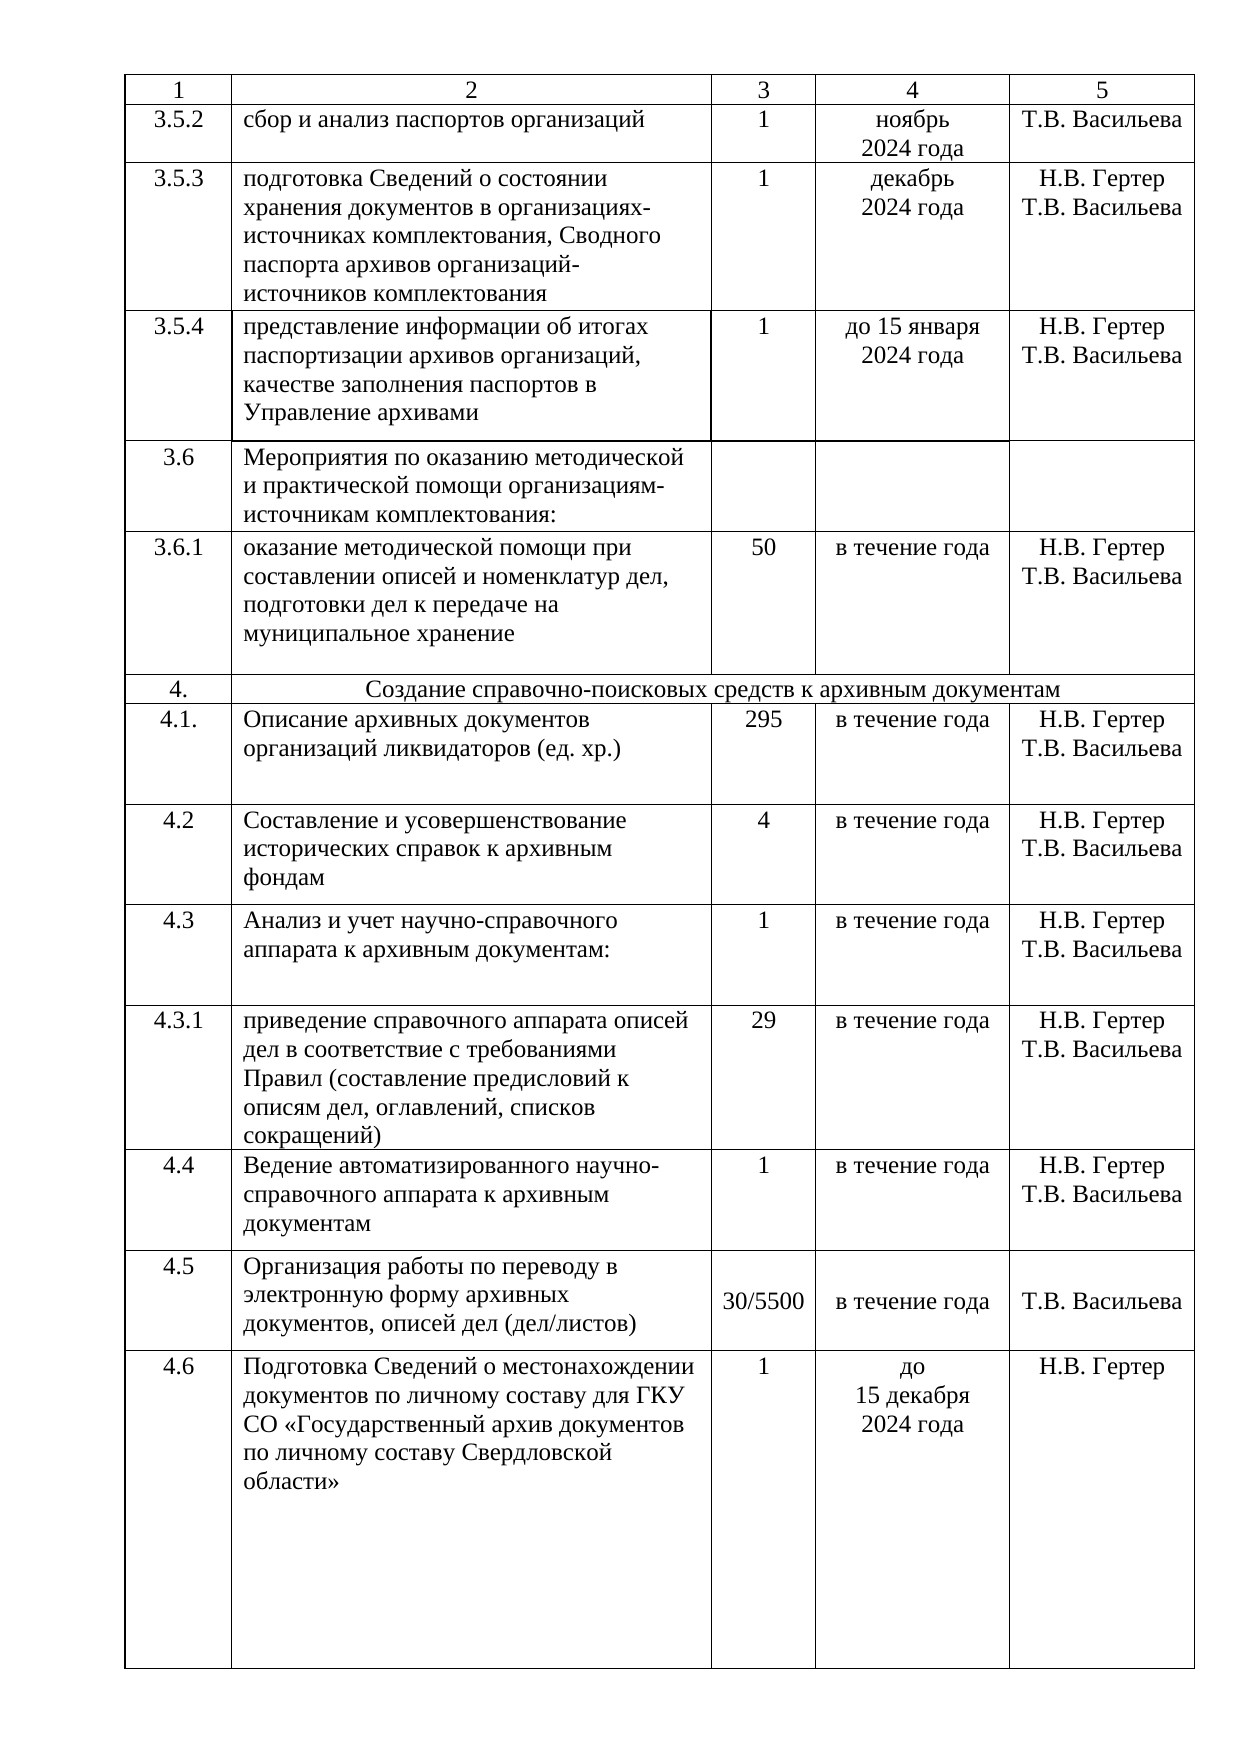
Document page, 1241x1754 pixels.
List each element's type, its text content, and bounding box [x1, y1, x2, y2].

table_header 4 [816, 75, 1009, 103]
table_cell Описание архивных документов организаций ликвидаторов (ед. хр.) [232, 704, 711, 804]
table_cell 3.5.3 [126, 163, 231, 310]
table_cell [816, 442, 1009, 531]
table_cell [712, 442, 815, 531]
table_cell Н.В. Гертер Т.В. Васильева [1010, 1006, 1194, 1149]
table_cell Н.В. Гертер Т.В. Васильева [1010, 311, 1194, 440]
table_cell Н.В. Гертер Т.В. Васильева [1010, 805, 1194, 904]
table_cell в течение года [816, 1006, 1009, 1149]
table_cell 30/5500 [712, 1251, 815, 1350]
table_cell в течение года [816, 805, 1009, 904]
table_cell до 15 декабря 2024 года [816, 1351, 1009, 1667]
table_cell 4.1. [126, 704, 231, 804]
table_cell в течение года [816, 1251, 1009, 1350]
table_cell Н.В. Гертер Т.В. Васильева [1010, 532, 1194, 673]
table_cell Н.В. Гертер Т.В. Васильева [1010, 1150, 1194, 1250]
table_cell в течение года [816, 532, 1009, 673]
table_cell Анализ и учет научно-справочного аппарата к архивным документам: [232, 905, 711, 1004]
table_cell 4.3.1 [126, 1006, 231, 1149]
table_cell Н.В. Гертер [1010, 1351, 1194, 1667]
table_cell в течение года [816, 905, 1009, 1004]
table_cell Создание справочно-поисковых средств к архивным документам [232, 675, 1194, 703]
table_cell Т.В. Васильева [1010, 105, 1194, 162]
table_cell 4.6 [126, 1351, 231, 1667]
table_cell 1 [712, 905, 815, 1004]
table_cell 1 [712, 311, 815, 440]
table_cell сбор и анализ паспортов организаций [232, 105, 711, 162]
table_cell 50 [712, 532, 815, 673]
table_cell 3.6 [126, 441, 231, 531]
table_header 1 [126, 75, 231, 103]
table_cell Организация работы по переводу в электронную форму архивных документов, описей дел (дел/листов) [232, 1251, 711, 1350]
table_cell 3.6.1 [126, 532, 231, 673]
table_cell Т.В. Васильева [1010, 1251, 1194, 1350]
table_cell оказание методической помощи при составлении описей и номенклатур дел, подготовки дел к передаче на муниципальное хранение [232, 532, 711, 673]
table_cell Н.В. Гертер Т.В. Васильева [1010, 163, 1194, 310]
table_cell декабрь 2024 года [816, 163, 1009, 310]
table_cell 29 [712, 1006, 815, 1149]
table_cell до 15 января 2024 года [816, 311, 1009, 440]
table_cell 1 [712, 105, 815, 162]
table_cell 295 [712, 704, 815, 804]
table_header 2 [232, 75, 711, 103]
table_cell 4.4 [126, 1150, 231, 1250]
table_cell подготовка Сведений о состоянии хранения документов в организациях-источниках комплектования, Сводного паспорта архивов организаций-источников комплектования [232, 163, 711, 310]
table_header 3 [712, 75, 815, 103]
table_cell представление информации об итогах паспортизации архивов организаций, качестве заполнения паспортов в Управление архивами [233, 311, 710, 440]
table_cell 3.5.4 [126, 311, 231, 440]
table_cell 4 [712, 805, 815, 904]
table_cell 1 [712, 1351, 815, 1667]
table_cell 4. [126, 675, 231, 703]
table_header 5 [1010, 75, 1194, 103]
table_cell 3.5.2 [126, 105, 231, 162]
table_cell 4.2 [126, 805, 231, 904]
table_cell ноябрь 2024 года [816, 105, 1009, 162]
table_cell Ведение автоматизированного научно-справочного аппарата к архивным документам [232, 1150, 711, 1250]
table_cell 4.5 [126, 1251, 231, 1350]
table_cell в течение года [816, 1150, 1009, 1250]
table_cell в течение года [816, 704, 1009, 804]
table_cell [1010, 441, 1194, 531]
table_cell Подготовка Сведений о местонахождении документов по личному составу для ГКУ СО «Государственный архив документов по личному составу Свердловской области» [232, 1351, 711, 1667]
table_cell приведение справочного аппарата описей дел в соответствие с требованиями Правил (составление предисловий к описям дел, оглавлений, списков сокращений) [232, 1006, 711, 1149]
table_cell Н.В. Гертер Т.В. Васильева [1010, 905, 1194, 1004]
table_cell Составление и усовершенствование исторических справок к архивным фондам [232, 805, 711, 904]
table_cell 1 [712, 1150, 815, 1250]
table_cell Н.В. Гертер Т.В. Васильева [1010, 704, 1194, 804]
table_cell 1 [712, 163, 815, 310]
table_cell Мероприятия по оказанию методической и практической помощи организациям-источникам комплектования: [232, 442, 711, 531]
table_cell 4.3 [126, 905, 231, 1004]
